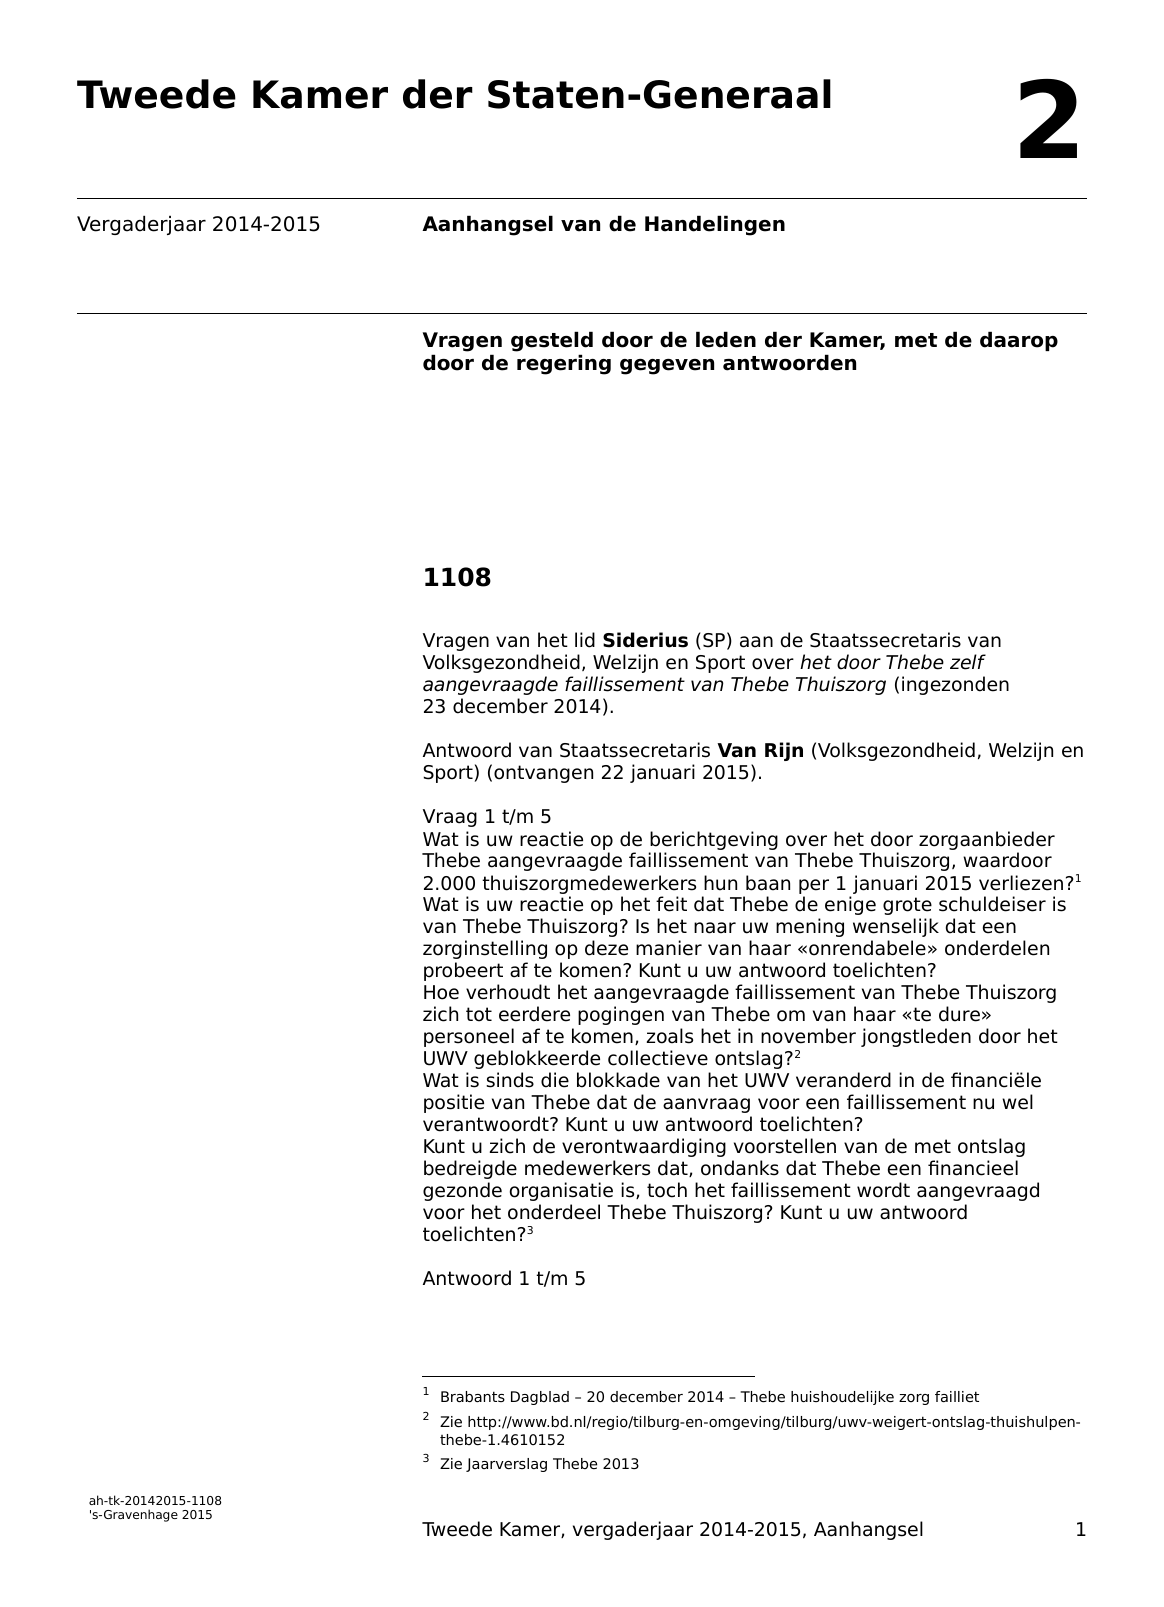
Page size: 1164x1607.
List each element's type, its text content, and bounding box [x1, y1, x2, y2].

table_cell Vragen gesteld door de leden der Kamer, met de daarop door de regering gegeven antwoorden [422, 314, 1087, 375]
text Kunt u zich de verontwaardiging voorstellen van de met ontslag bedreigde medewerkers dat, ondanks dat Thebe een financieel gezonde organisatie is, toch het faillissement wordt aangevraagd voor het onderdeel Thebe Thuiszorg? Kunt u uw antwoord toelichten? [422, 1136, 1087, 1246]
table_header 2 [886, 59, 1087, 198]
text Hoe verhoudt het aangevraagde faillissement van Thebe Thuiszorg zich tot eerdere pogingen van Thebe om van haar «te dure» personeel af te komen, zoals het in november jongstleden door het UWV geblokkeerde collectieve ontslag? [422, 982, 1087, 1070]
table_cell [77, 314, 422, 375]
table_cell Aanhangsel van de Handelingen [422, 199, 1087, 313]
text 1108 [422, 563, 1087, 592]
text Wat is uw reactie op de berichtgeving over het door zorgaanbieder Thebe aangevraagde faillissement van Thebe Thuiszorg, waardoor 2.000 thuiszorgmedewerkers hun baan per 1 januari 2015 verliezen? [422, 828, 1087, 894]
text Antwoord 1 t/m 5 [422, 1268, 1087, 1290]
table_header Tweede Kamer der Staten-Generaal [77, 59, 886, 198]
text ah-tk-20142015-1108 [88, 1494, 323, 1508]
text Wat is sinds die blokkade van het UWV veranderd in de financiële positie van Thebe dat de aanvraag voor een faillissement nu wel verantwoordt? Kunt u uw antwoord toelichten? [422, 1070, 1087, 1136]
text Brabants Dagblad – 20 december 2014 – Thebe huishoudelijke zorg failliet [422, 1385, 1087, 1407]
table_cell Vergaderjaar 2014-2015 [77, 199, 422, 313]
text Vragen van het lid Siderius (SP) aan de Staatssecretaris van Volksgezondheid, Welzijn en Sport over het door Thebe zelf aangevraagde faillissement van Thebe Thuiszorg (ingezonden 23 december 2014). [422, 630, 1087, 718]
text Zie http://www.bd.nl/regio/tilburg-en-omgeving/tilburg/uwv-weigert-ontslag-thuishulpen-thebe-1.4610152 [422, 1410, 1087, 1449]
text Antwoord van Staatssecretaris Van Rijn (Volksgezondheid, Welzijn en Sport) (ontvangen 22 januari 2015). [422, 740, 1087, 784]
text Vraag 1 t/m 5 [422, 806, 1087, 828]
text Wat is uw reactie op het feit dat Thebe de enige grote schuldeiser is van Thebe Thuiszorg? Is het naar uw mening wenselijk dat een zorginstelling op deze manier van haar «onrendabele» onderdelen probeert af te komen? Kunt u uw antwoord toelichten? [422, 894, 1087, 982]
text Zie Jaarverslag Thebe 2013 [422, 1452, 1087, 1474]
text 's-Gravenhage 2015 [88, 1508, 323, 1522]
